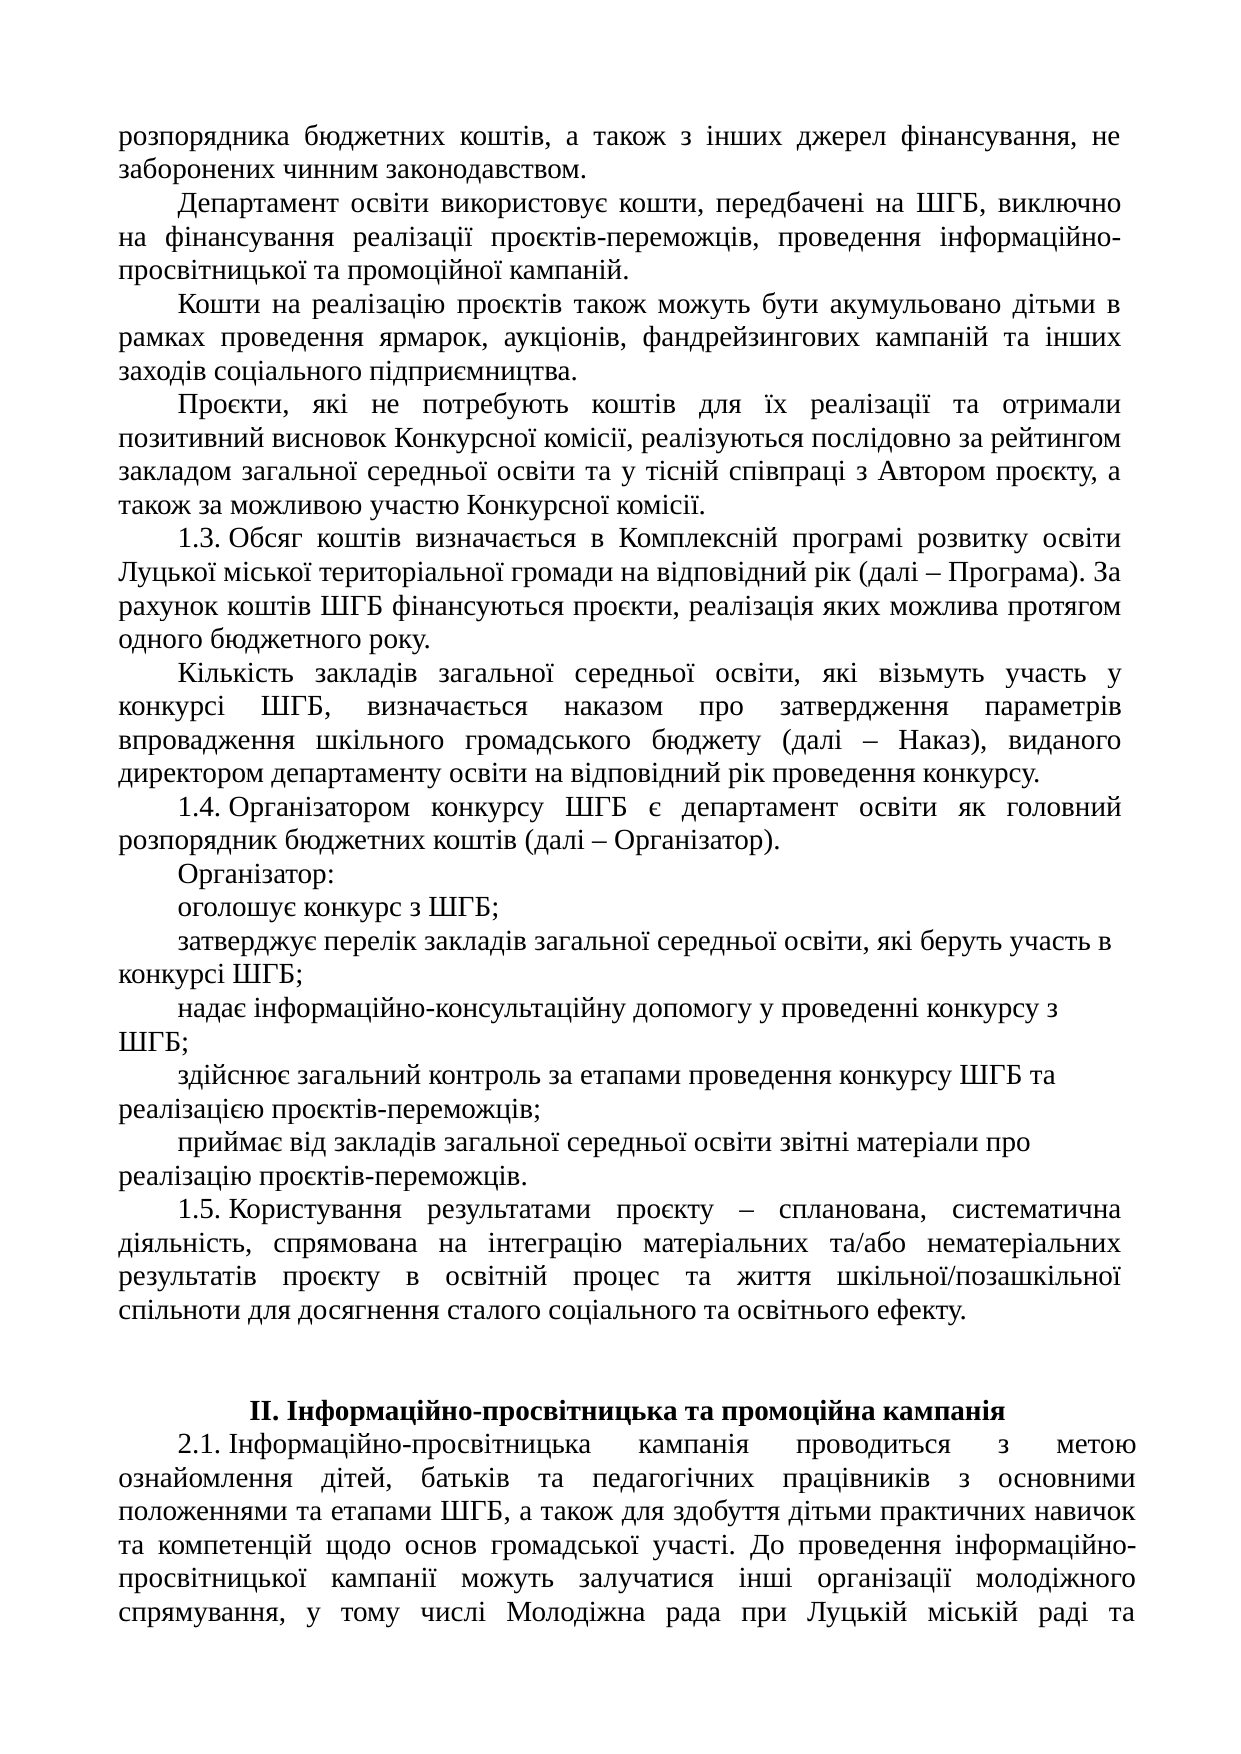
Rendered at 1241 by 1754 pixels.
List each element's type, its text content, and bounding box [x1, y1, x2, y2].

text 1.4. Організатором конкурсу ШГБ є департамент освіти як головний розпорядник бюджетних коштів (далі – Організатор). [118, 789, 1122, 856]
text Кошти на реалізацію проєктів також можуть бути акумульовано дітьми в рамках проведення ярмарок, аукціонів, фандрейзингових кампаній та інших заходів соціального підприємництва. [118, 286, 1122, 386]
text здійснює загальний контроль за етапами проведення конкурсу ШГБ та реалізацією проєктів-переможців; [118, 1057, 1122, 1124]
text затверджує перелік закладів загальної середньої освіти, які беруть участь в конкурсі ШГБ; [118, 923, 1122, 990]
text Організатор: [118, 856, 1122, 889]
text Департамент освіти використовує кошти, передбачені на ШГБ, виключно на фінансування реалізації проєктів-переможців, проведення інформаційно-просвітницької та промоційної кампаній. [118, 185, 1122, 286]
text 2.1. Інформаційно-просвітницька кампанія проводиться з метою ознайомлення дітей, батьків та педагогічних працівників з основними положеннями та етапами ШГБ, а також для здобуття дітьми практичних навичок та компетенцій щодо основ громадської участі. До проведення інформаційно-просвітницької кампанії можуть залучатися інші організації молодіжного спрямування, у тому числі Молодіжна рада при Луцькій міській раді та [118, 1426, 1137, 1627]
text ІІ. Інформаційно-просвітницька та промоційна кампанія [118, 1393, 1137, 1426]
text надає інформаційно-консультаційну допомогу у проведенні конкурсу з ШГБ; [118, 990, 1122, 1057]
text розпорядника бюджетних коштів, а також з інших джерел фінансування, не заборонених чинним законодавством. [118, 118, 1122, 185]
text Кількість закладів загальної середньої освіти, які візьмуть участь у конкурсі ШГБ, визначається наказом про затвердження параметрів впровадження шкільного громадського бюджету (далі – Наказ), виданого директором департаменту освіти на відповідний рік проведення конкурсу. [118, 655, 1122, 789]
text оголошує конкурс з ШГБ; [118, 889, 1122, 923]
text 1.5. Користування результатами проєкту – спланована, систематична діяльність, спрямована на інтеграцію матеріальних та/або нематеріальних результатів проєкту в освітній процес та життя шкільної/позашкільної спільноти для досягнення сталого соціального та освітнього ефекту. [118, 1191, 1122, 1326]
text 1.3. Обсяг коштів визначається в Комплексній програмі розвитку освіти Луцької міської територіальної громади на відповідний рік (далі – Програма). За рахунок коштів ШГБ фінансуються проєкти, реалізація яких можлива протягом одного бюджетного року. [118, 521, 1122, 655]
text Проєкти, які не потребують коштів для їх реалізації та отримали позитивний висновок Конкурсної комісії, реалізуються послідовно за рейтингом закладом загальної середньої освіти та у тісній співпраці з Автором проєкту, а також за можливою участю Конкурсної комісії. [118, 386, 1122, 521]
text приймає від закладів загальної середньої освіти звітні матеріали про реалізацію проєктів-переможців. [118, 1124, 1122, 1191]
